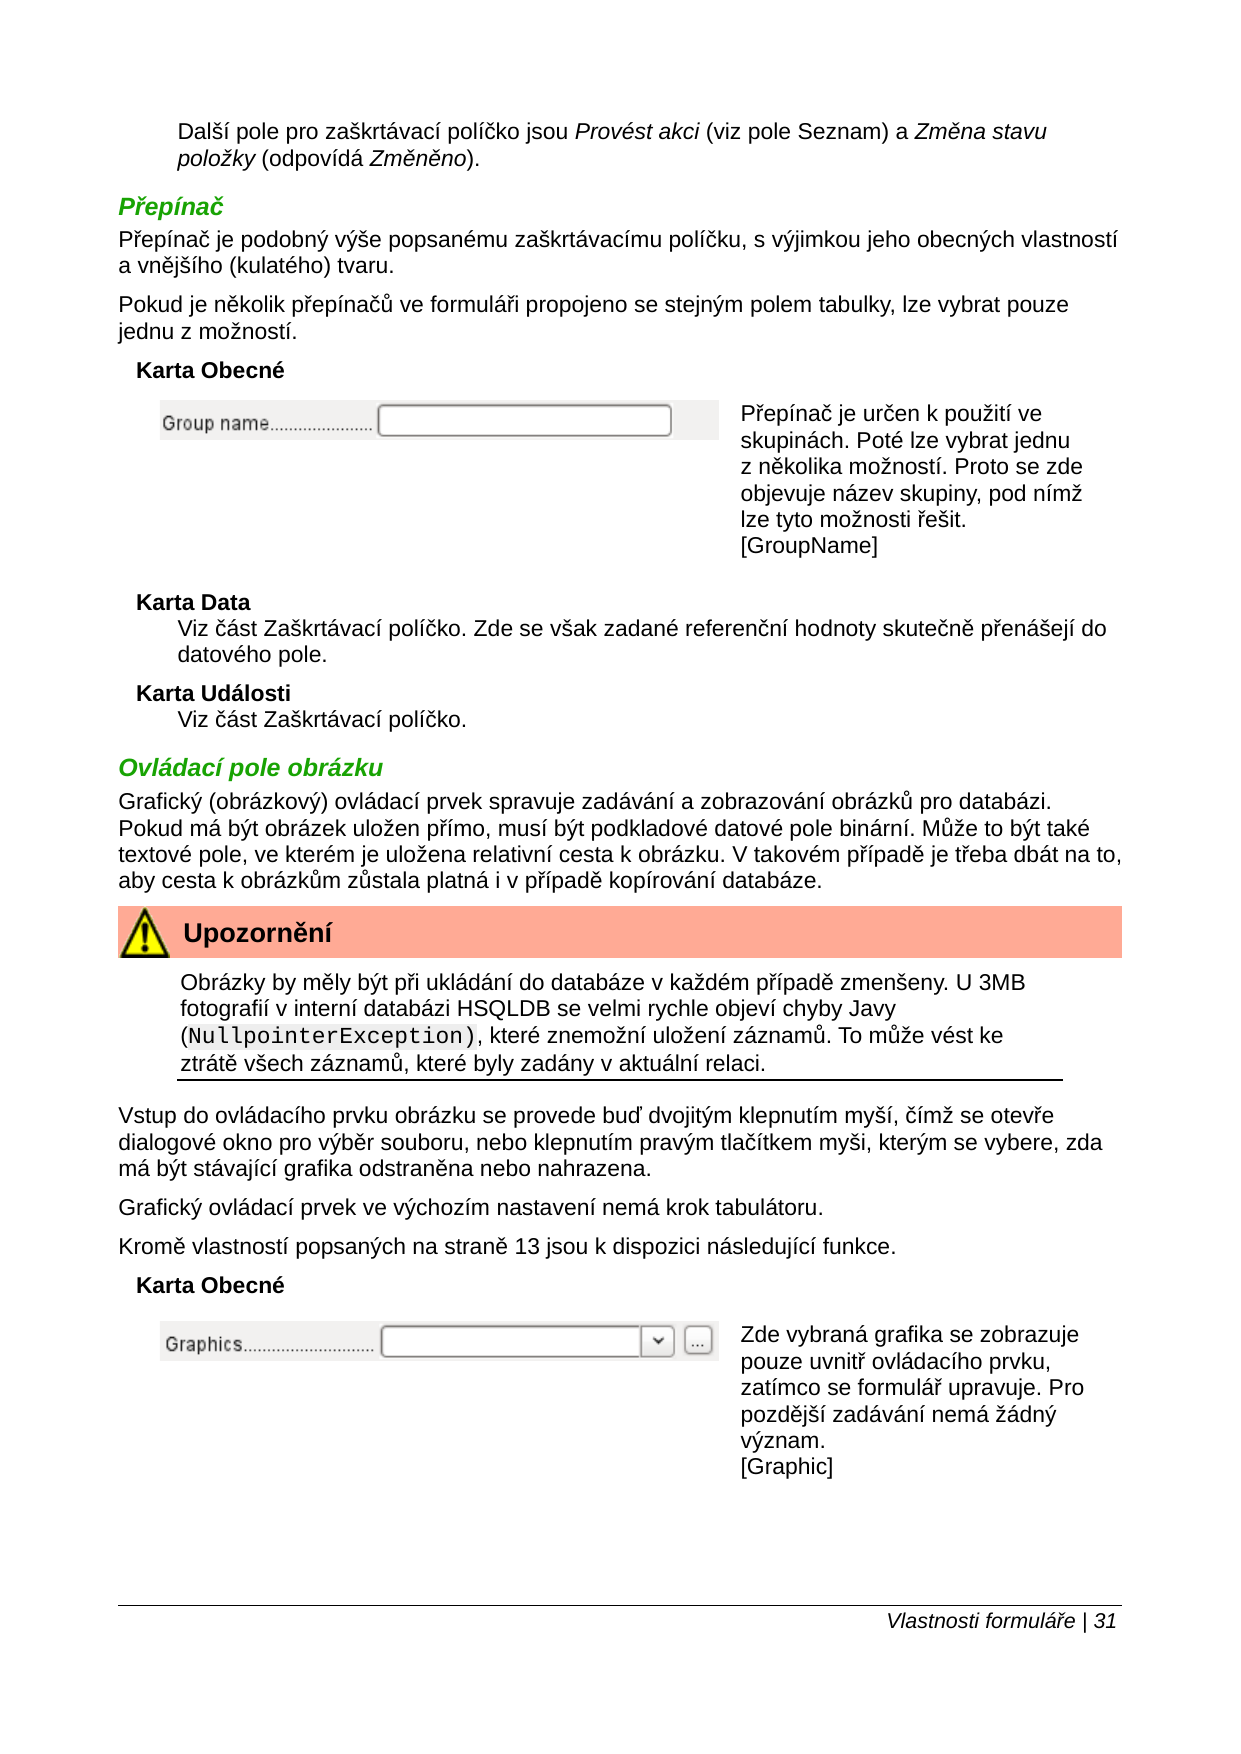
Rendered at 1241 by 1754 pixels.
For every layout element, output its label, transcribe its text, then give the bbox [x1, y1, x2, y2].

text Grafický ovládací prvek ve výchozím nastavení nemá krok tabulátoru. [118, 1194, 1122, 1220]
table_header [144, 440, 734, 577]
text Vstup do ovládacího prvku obrázku se provede buď dvojitým klepnutím myší, čímž se otevře dialogové okno pro výběr souboru, nebo klepnutím pravým tlačítkem myši, kterým se vybere, zda má být stávající grafika odstraněna nebo nahrazena. [118, 1102, 1122, 1181]
text Karta Obecné [136, 357, 1122, 383]
subtitle Přepínač [118, 191, 1122, 220]
table_header [144, 1316, 734, 1498]
text Pokud je několik přepínačů ve formuláři propojeno se stejným polem tabulky, lze vybrat pouze jednu z možností. [118, 291, 1122, 344]
text Viz část Zaškrtávací políčko. Zde se však zadané referenční hodnoty skutečně přenášejí do datového pole. [177, 615, 1122, 668]
table_header [144, 395, 734, 439]
subtitle Upozornění [170, 906, 1122, 958]
text Karta Obecné [136, 1272, 1122, 1298]
text Kromě vlastností popsaných na straně 13 jsou k dispozici následující funkce. [118, 1233, 1122, 1259]
picture [119, 906, 170, 958]
text Viz část Zaškrtávací políčko. [177, 706, 1122, 733]
text Karta Data [136, 588, 1122, 615]
subtitle Ovládací pole obrázku [118, 753, 1122, 782]
table_header Zde vybraná grafika se zobrazuje pouze uvnitř ovládacího prvku, zatímco se formulář upravuje. Pro pozdější zadávání nemá žádný význam. [Graphic] [735, 1316, 1122, 1498]
table_header Přepínač je určen k použití ve skupinách. Poté lze vybrat jednu z několika možností. Proto se zde objevuje název skupiny, pod nímž lze tyto možnosti řešit. [GroupName] [735, 395, 1122, 577]
text Grafický (obrázkový) ovládací prvek spravuje zadávání a zobrazování obrázků pro databázi. Pokud má být obrázek uložen přímo, musí být podkladové datové pole binární. Může to být také textové pole, ve kterém je uložena relativní cesta k obrázku. V takovém případě je třeba dbát na to, aby cesta k obrázkům zůstala platná i v případě kopírování databáze. [118, 788, 1122, 893]
text Přepínač je podobný výše popsanému zaškrtávacímu políčku, s výjimkou jeho obecných vlastností a vnějšího (kulatého) tvaru. [118, 226, 1122, 279]
text Karta Události [136, 680, 1122, 706]
picture [159, 400, 719, 440]
picture [159, 1321, 719, 1361]
text Další pole pro zaškrtávací políčko jsou Provést akci (viz pole Seznam) a Změna stavu položky (odpovídá Změněno). [177, 118, 1122, 171]
text Obrázky by měly být při ukládání do databáze v každém případě zmenšeny. U 3MB fotografií v interní databázi HSQLDB se velmi rychle objeví chyby Javy (NullpointerException), které znemožní uložení záznamů. To může vést ke ztrátě všech záznamů, které byly zadány v aktuální relaci. [177, 966, 1063, 1079]
